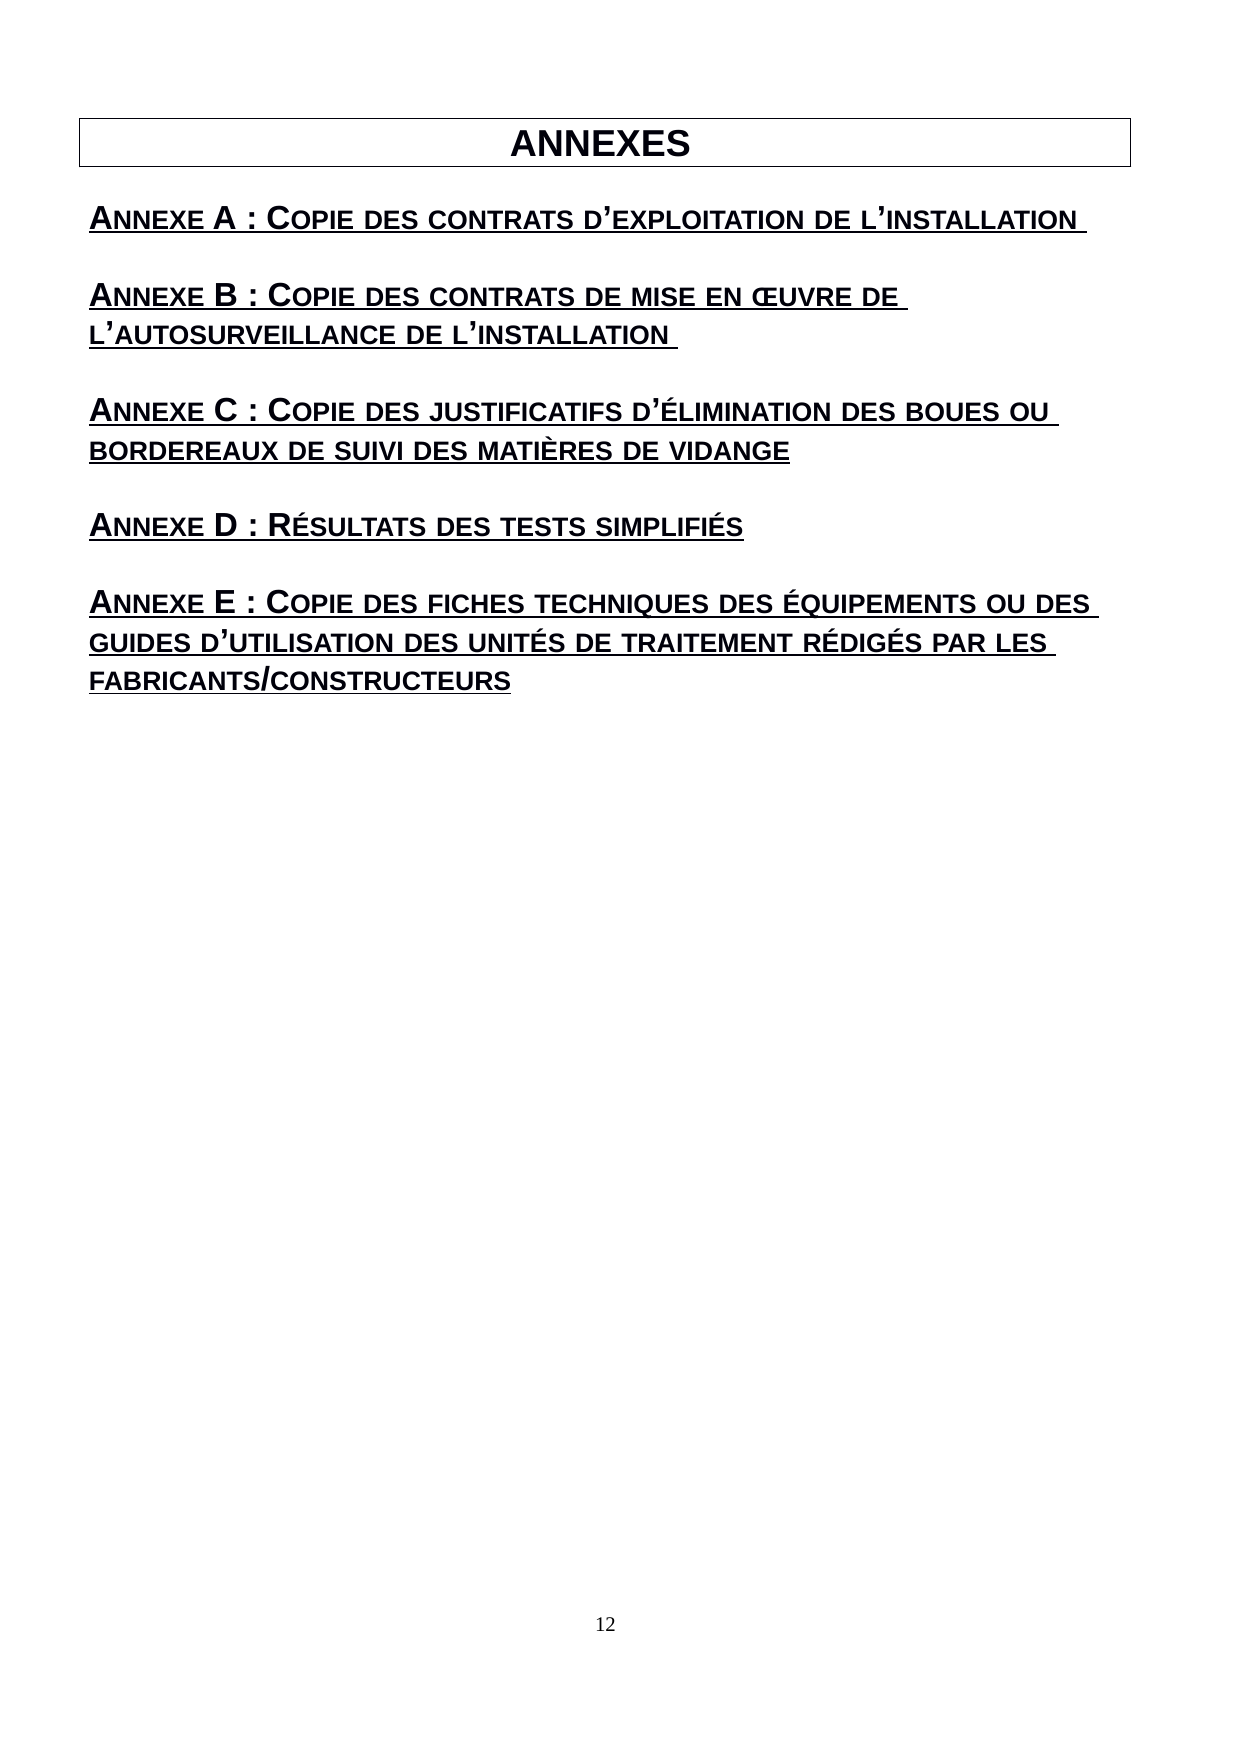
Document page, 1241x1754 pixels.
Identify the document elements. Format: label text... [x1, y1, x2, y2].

subtitle Annexe B : Copie des contrats de mise en œuvre de l’autosurveillance de l’installation [89, 275, 1122, 352]
subtitle Annexe C : Copie des justificatifs d’élimination des boues ou bordereaux de suivi des matières de vidange [89, 390, 1122, 467]
subtitle Annexe D : Résultats des tests simplifiés [89, 506, 1122, 544]
subtitle Annexe A : Copie des contrats d’exploitation de l’installation [89, 198, 1122, 236]
subtitle Annexes [80, 119, 1130, 166]
subtitle Annexe E : Copie des fiches techniques des équipements ou des guides d’utilisation des unités de traitement rédigés par les fabricants/constructeurs [89, 582, 1122, 698]
